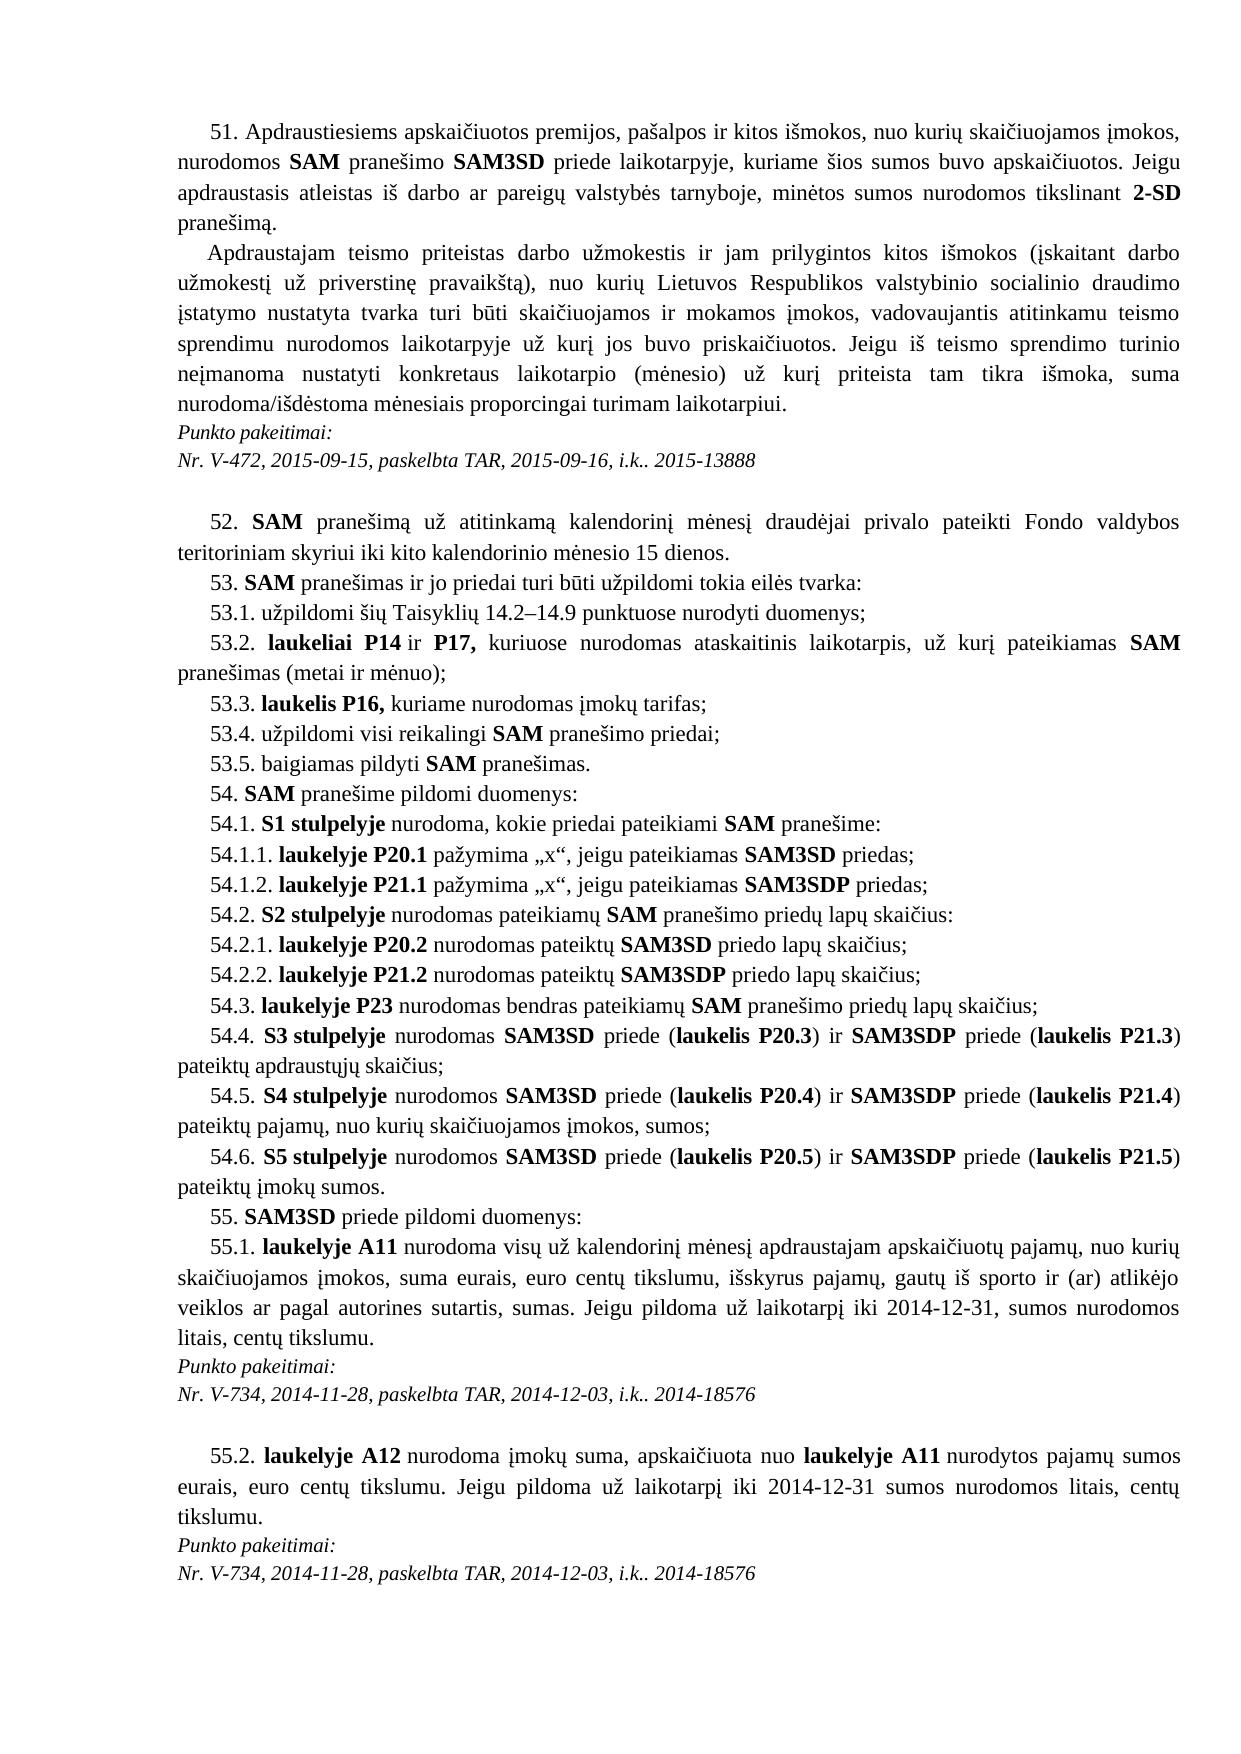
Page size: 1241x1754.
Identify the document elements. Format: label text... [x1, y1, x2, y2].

text 53.4. užpildomi visi reikalingi SAM pranešimo priedai; [177, 720, 1181, 746]
text 54.3. laukelyje P23 nurodomas bendras pateikiamų SAM pranešimo priedų lapų skaičius; [177, 992, 1181, 1018]
text 53. SAM pranešimas ir jo priedai turi būti užpildomi tokia eilės tvarka: [177, 569, 1181, 595]
text 54.2.1. laukelyje P20.2 nurodomas pateiktų SAM3SD priedo lapų skaičius; [177, 931, 1181, 958]
text 54.2.2. laukelyje P21.2 nurodomas pateiktų SAM3SDP priedo lapų skaičius; [177, 962, 1181, 988]
text 51. Apdraustiesiems apskaičiuotos premijos, pašalpos ir kitos išmokos, nuo kurių skaičiuojamos įmokos, nurodomos SAM pranešimo SAM3SD priede laikotarpyje, kuriame šios sumos buvo apskaičiuotos. Jeigu apdraustasis atleistas iš darbo ar pareigų valstybės tarnyboje, minėtos sumos nurodomos tikslinant 2-SD pranešimą. [177, 118, 1181, 235]
text 54.1.2. laukelyje P21.1 pažymima „x“, jeigu pateikiamas SAM3SDP priedas; [177, 871, 1181, 897]
text 52. SAM pranešimą už atitinkamą kalendorinį mėnesį draudėjai privalo pateikti Fondo valdybos teritoriniam skyriui iki kito kalendorinio mėnesio 15 dienos. [177, 508, 1181, 565]
text Nr. V-472, 2015-09-15, paskelbta TAR, 2015-09-16, i.k.. 2015-13888 [177, 448, 1181, 472]
text 54. SAM pranešime pildomi duomenys: [177, 780, 1181, 807]
text 53.1. užpildomi šių Taisyklių 14.2–14.9 punktuose nurodyti duomenys; [177, 599, 1181, 625]
text 54.2. S2 stulpelyje nurodomas pateikiamų SAM pranešimo priedų lapų skaičius: [177, 901, 1181, 927]
text 53.5. baigiamas pildyti SAM pranešimas. [177, 750, 1181, 776]
text 54.1. S1 stulpelyje nurodoma, kokie priedai pateikiami SAM pranešime: [177, 811, 1181, 837]
text 55. SAM3SD priede pildomi duomenys: [177, 1203, 1181, 1229]
text 53.3. laukelis P16, kuriame nurodomas įmokų tarifas; [177, 690, 1181, 716]
text 54.6. S5 stulpelyje nurodomos SAM3SD priede (laukelis P20.5) ir SAM3SDP priede (laukelis P21.5) pateiktų įmokų sumos. [177, 1143, 1181, 1199]
text Punkto pakeitimai: [177, 1533, 1181, 1557]
text 54.1.1. laukelyje P20.1 pažymima „x“, jeigu pateikiamas SAM3SD priedas; [177, 841, 1181, 867]
text Apdraustajam teismo priteistas darbo užmokestis ir jam prilygintos kitos išmokos (įskaitant darbo užmokestį už priverstinę pravaikštą), nuo kurių Lietuvos Respublikos valstybinio socialinio draudimo įstatymo nustatyta tvarka turi būti skaičiuojamos ir mokamos įmokos, vadovaujantis atitinkamu teismo sprendimu nurodomos laikotarpyje už kurį jos buvo priskaičiuotos. Jeigu iš teismo sprendimo turinio neįmanoma nustatyti konkretaus laikotarpio (mėnesio) už kurį priteista tam tikra išmoka, suma nurodoma/išdėstoma mėnesiais proporcingai turimam laikotarpiui. [177, 239, 1181, 416]
text Punkto pakeitimai: [177, 420, 1181, 444]
text Nr. V-734, 2014-11-28, paskelbta TAR, 2014-12-03, i.k.. 2014-18576 [177, 1561, 1181, 1585]
text Punkto pakeitimai: [177, 1354, 1181, 1378]
text Nr. V-734, 2014-11-28, paskelbta TAR, 2014-12-03, i.k.. 2014-18576 [177, 1382, 1181, 1406]
text 53.2. laukeliai P14 ir P17, kuriuose nurodomas ataskaitinis laikotarpis, už kurį pateikiamas SAM pranešimas (metai ir mėnuo); [177, 629, 1181, 686]
text 54.5. S4 stulpelyje nurodomos SAM3SD priede (laukelis P20.4) ir SAM3SDP priede (laukelis P21.4) pateiktų pajamų, nuo kurių skaičiuojamos įmokos, sumos; [177, 1082, 1181, 1139]
text 55.2. laukelyje A12 nurodoma įmokų suma, apskaičiuota nuo laukelyje A11 nurodytos pajamų sumos eurais, euro centų tikslumu. Jeigu pildoma už laikotarpį iki 2014-12-31 sumos nurodomos litais, centų tikslumu. [177, 1442, 1181, 1529]
text 55.1. laukelyje A11 nurodoma visų už kalendorinį mėnesį apdraustajam apskaičiuotų pajamų, nuo kurių skaičiuojamos įmokos, suma eurais, euro centų tikslumu, išskyrus pajamų, gautų iš sporto ir (ar) atlikėjo veiklos ar pagal autorines sutartis, sumas. Jeigu pildoma už laikotarpį iki 2014-12-31, sumos nurodomos litais, centų tikslumu. [177, 1233, 1181, 1350]
text 54.4. S3 stulpelyje nurodomas SAM3SD priede (laukelis P20.3) ir SAM3SDP priede (laukelis P21.3) pateiktų apdraustųjų skaičius; [177, 1022, 1181, 1078]
